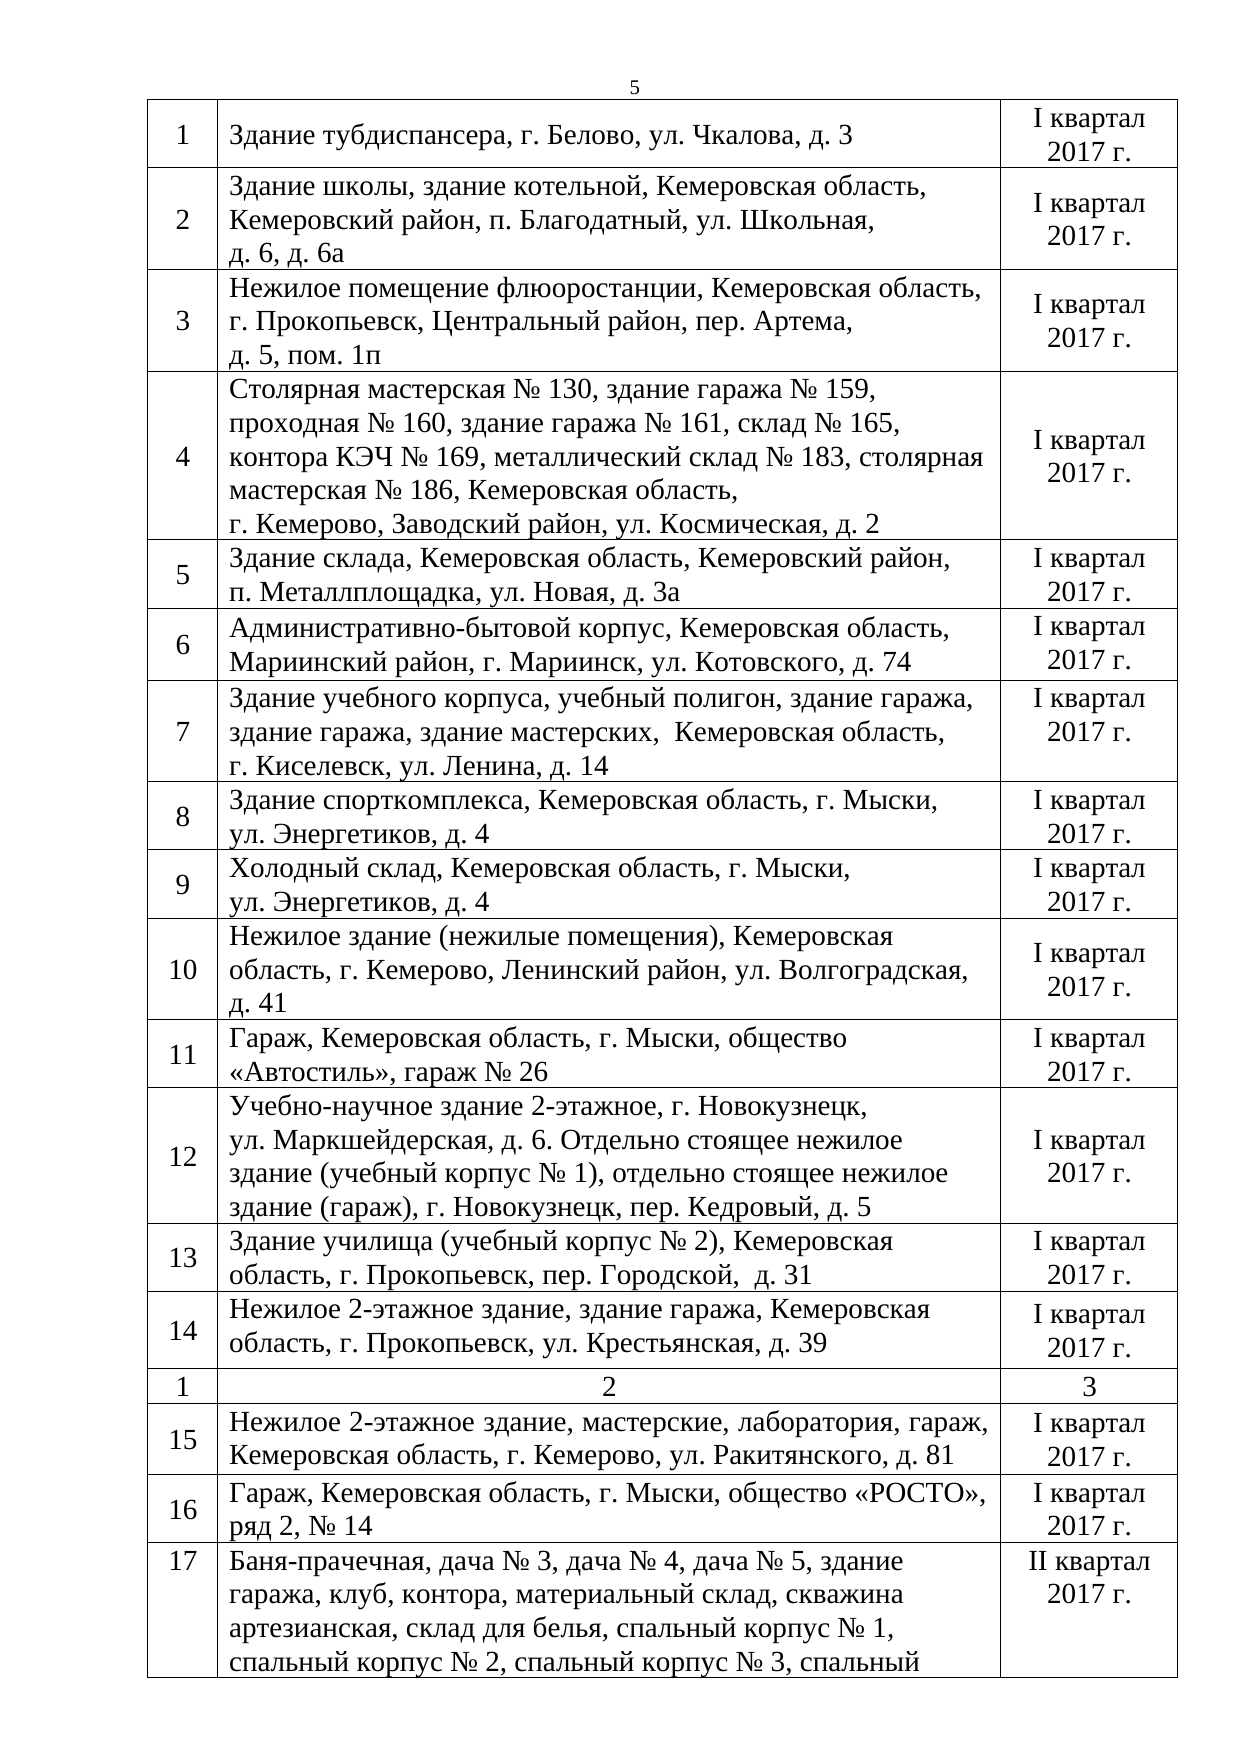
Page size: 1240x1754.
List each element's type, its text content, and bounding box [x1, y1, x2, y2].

table_cell Здание тубдиспансера, г. Белово, ул. Чкалова, д. 3 [218, 100, 1000, 167]
table_cell Холодный склад, Кемеровская область, г. Мыски, ул. Энергетиков, д. 4 [218, 850, 1000, 917]
table_cell 3 [1001, 1369, 1177, 1403]
table_cell I квартал 2017 г. [1001, 1020, 1177, 1087]
table_cell I квартал 2017 г. [1001, 1475, 1177, 1542]
table_cell Учебно-научное здание 2-этажное, г. Новокузнецк, ул. Маркшейдерская, д. 6. Отдельно стоящее нежилое здание (учебный корпус № 1), отдельно стоящее нежилое здание (гараж), г. Новокузнецк, пер. Кедровый, д. 5 [218, 1088, 1000, 1222]
table_cell Нежилое помещение флюоростанции, Кемеровская область, г. Прокопьевск, Центральный район, пер. Артема, д. 5, пом. 1п [218, 270, 1000, 371]
table_cell 4 [148, 372, 217, 539]
table_cell Гараж, Кемеровская область, г. Мыски, общество «РОСТО», ряд 2, № 14 [218, 1475, 1000, 1542]
table_cell I квартал 2017 г. [1001, 850, 1177, 917]
table_cell I квартал 2017 г. [1001, 168, 1177, 269]
table_cell 9 [148, 850, 217, 917]
table_cell 5 [148, 540, 217, 607]
table_cell I квартал 2017 г. [1001, 1224, 1177, 1291]
table_cell I квартал 2017 г. [1001, 1404, 1177, 1474]
table_cell 10 [148, 919, 217, 1019]
table_cell Здание спорткомплекса, Кемеровская область, г. Мыски, ул. Энергетиков, д. 4 [218, 782, 1000, 849]
table_cell Административно-бытовой корпус, Кемеровская область, Мариинский район, г. Мариинск, ул. Котовского, д. 74 [218, 609, 1000, 679]
table_cell Здание школы, здание котельной, Кемеровская область, Кемеровский район, п. Благодатный, ул. Школьная, д. 6, д. 6а [218, 168, 1000, 269]
table_cell I квартал 2017 г. [1001, 681, 1177, 781]
table_cell 16 [148, 1475, 217, 1542]
table_cell Нежилое 2-этажное здание, мастерские, лаборатория, гараж, Кемеровская область, г. Кемерово, ул. Ракитянского, д. 81 [218, 1404, 1000, 1474]
table_cell 3 [148, 270, 217, 371]
table_cell 13 [148, 1224, 217, 1291]
table_cell 6 [148, 609, 217, 679]
table_cell II квартал 2017 г. [1001, 1543, 1177, 1677]
table_cell Гараж, Кемеровская область, г. Мыски, общество «Автостиль», гараж № 26 [218, 1020, 1000, 1087]
table_cell I квартал 2017 г. [1001, 1088, 1177, 1222]
table_cell 17 [148, 1543, 217, 1677]
table_cell 15 [148, 1404, 217, 1474]
table_cell I квартал 2017 г. [1001, 609, 1177, 679]
table_cell Нежилое 2-этажное здание, здание гаража, Кемеровская область, г. Прокопьевск, ул. Крестьянская, д. 39 [218, 1292, 1000, 1368]
table_cell Здание учебного корпуса, учебный полигон, здание гаража, здание гаража, здание мастерских, Кемеровская область, г. Киселевск, ул. Ленина, д. 14 [218, 681, 1000, 781]
table_cell Нежилое здание (нежилые помещения), Кемеровская область, г. Кемерово, Ленинский район, ул. Волгоградская, д. 41 [218, 919, 1000, 1019]
table_cell I квартал 2017 г. [1001, 1292, 1177, 1368]
table_cell Столярная мастерская № 130, здание гаража № 159, проходная № 160, здание гаража № 161, склад № 165, контора КЭЧ № 169, металлический склад № 183, столярная мастерская № 186, Кемеровская область, г. Кемерово, Заводский район, ул. Космическая, д. 2 [218, 372, 1000, 539]
table_cell 1 [148, 100, 217, 167]
table_cell 2 [148, 168, 217, 269]
table_cell Баня-прачечная, дача № 3, дача № 4, дача № 5, здание гаража, клуб, контора, материальный склад, скважина артезианская, склад для белья, спальный корпус № 1, спальный корпус № 2, спальный корпус № 3, спальный [218, 1543, 1000, 1677]
table_cell 11 [148, 1020, 217, 1087]
table_cell Здание склада, Кемеровская область, Кемеровский район, п. Металлплощадка, ул. Новая, д. 3а [218, 540, 1000, 607]
table_cell I квартал 2017 г. [1001, 372, 1177, 539]
table_cell I квартал 2017 г. [1001, 782, 1177, 849]
table_cell 7 [148, 681, 217, 781]
table_cell 12 [148, 1088, 217, 1222]
table_cell 1 [148, 1369, 217, 1403]
table_cell I квартал 2017 г. [1001, 540, 1177, 607]
table_cell I квартал 2017 г. [1001, 100, 1177, 167]
table_cell 2 [218, 1369, 1000, 1403]
table_cell 14 [148, 1292, 217, 1368]
table_cell I квартал 2017 г. [1001, 919, 1177, 1019]
table_cell Здание училища (учебный корпус № 2), Кемеровская область, г. Прокопьевск, пер. Городской, д. 31 [218, 1224, 1000, 1291]
table_cell I квартал 2017 г. [1001, 270, 1177, 371]
table_cell 8 [148, 782, 217, 849]
